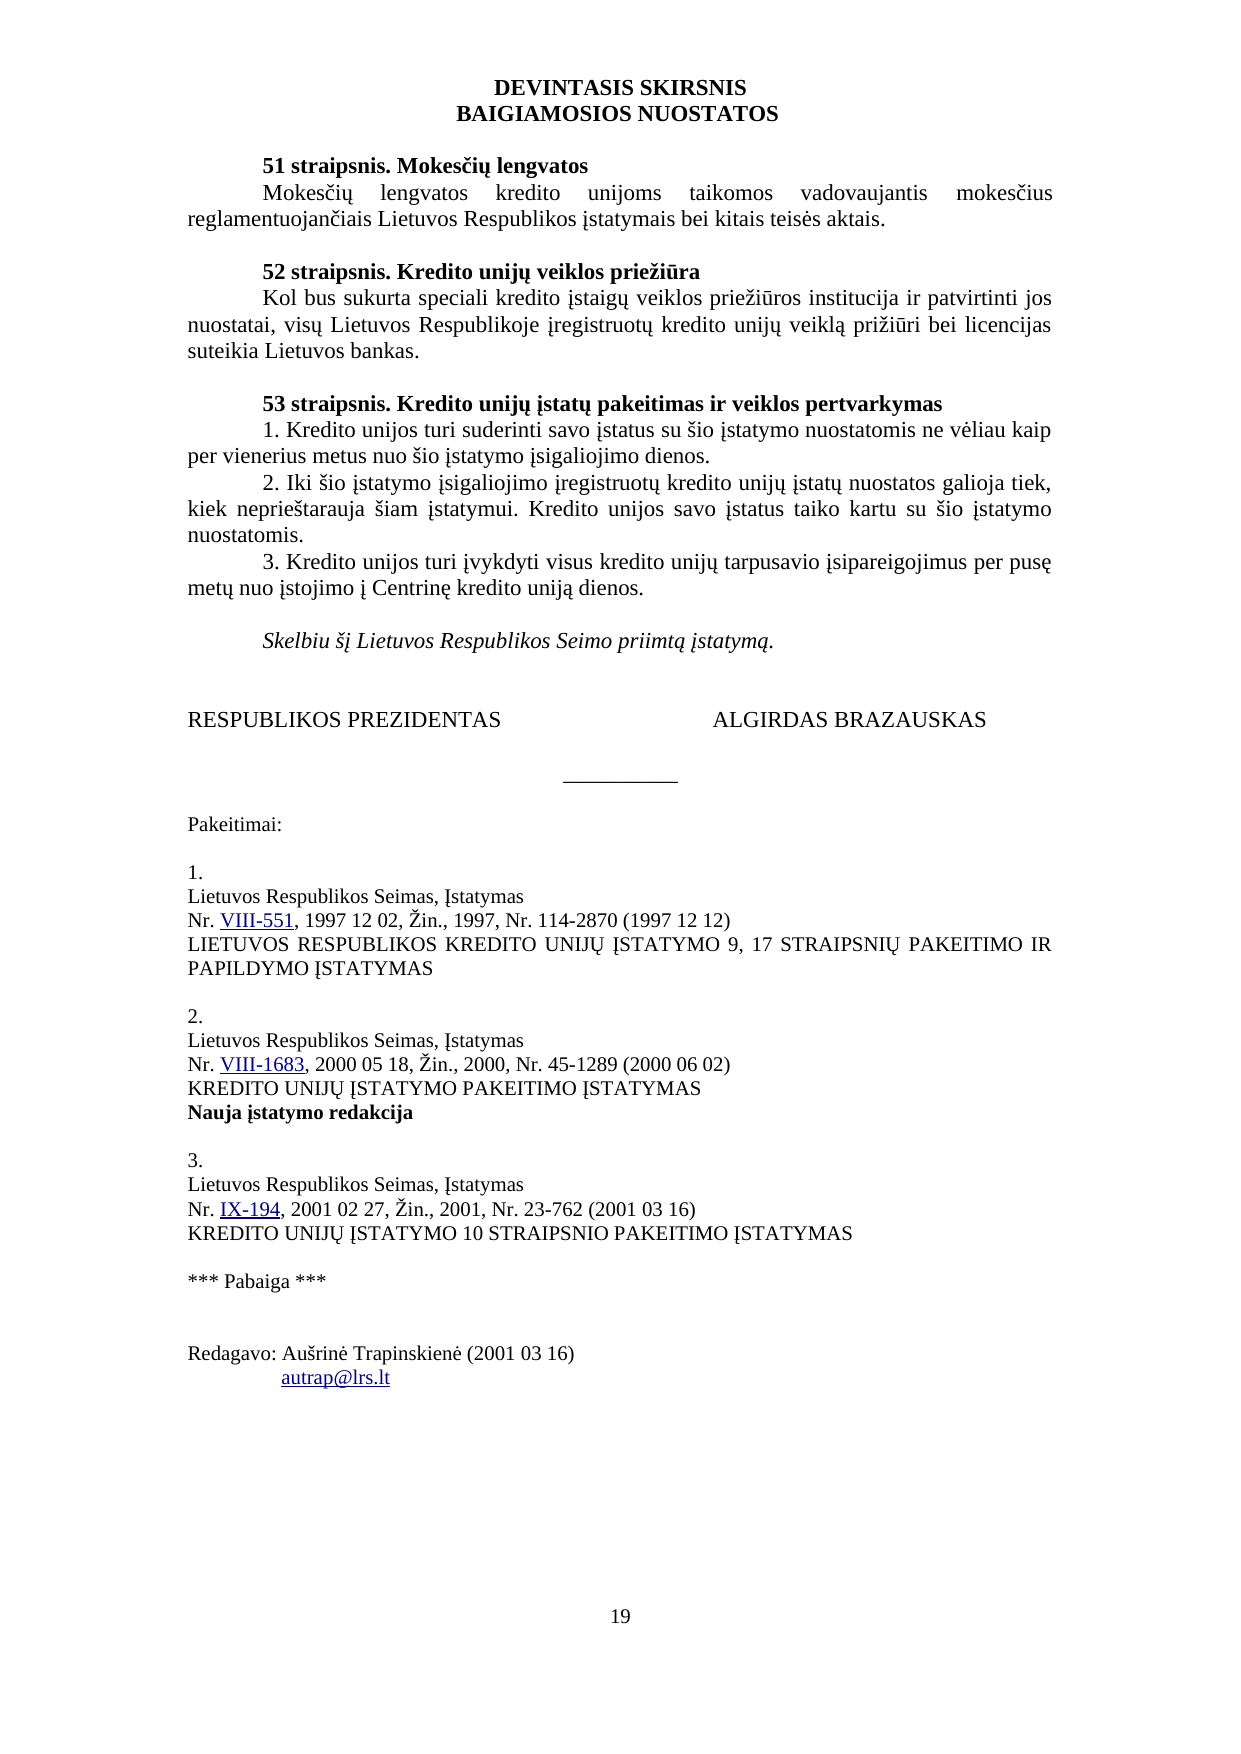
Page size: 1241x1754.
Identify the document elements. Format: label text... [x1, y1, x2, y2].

text Lietuvos Respublikos Seimas, Įstatymas [187, 1172, 1053, 1196]
text 52 straipsnis. Kredito unijų veiklos priežiūra [187, 258, 1053, 284]
text Kol bus sukurta speciali kredito įstaigų veiklos priežiūros institucija ir patvirtinti jos nuostatai, visų Lietuvos Respublikoje įregistruotų kredito unijų veiklą prižiūri bei licencijas suteikia Lietuvos bankas. [187, 284, 1053, 363]
text __________ [187, 759, 1053, 785]
text 1. Kredito unijos turi suderinti savo įstatus su šio įstatymo nuostatomis ne vėliau kaip per vienerius metus nuo šio įstatymo įsigaliojimo dienos. [187, 416, 1053, 469]
text Redagavo: Aušrinė Trapinskienė (2001 03 16) [187, 1341, 1053, 1365]
text Nr. VIII-551, 1997 12 02, Žin., 1997, Nr. 114-2870 (1997 12 12) [187, 908, 1053, 932]
text autrap@lrs.lt [187, 1365, 1053, 1389]
text LIETUVOS RESPUBLIKOS KREDITO UNIJŲ ĮSTATYMO 9, 17 STRAIPSNIŲ PAKEITIMO IR PAPILDYMO ĮSTATYMAS [187, 932, 1053, 980]
text *** Pabaiga *** [187, 1269, 1053, 1293]
text Lietuvos Respublikos Seimas, Įstatymas [187, 884, 1053, 908]
text Nr. VIII-1683, 2000 05 18, Žin., 2000, Nr. 45-1289 (2000 06 02) [187, 1052, 1053, 1076]
text 3. Kredito unijos turi įvykdyti visus kredito unijų tarpusavio įsipareigojimus per pusę metų nuo įstojimo į Centrinę kredito uniją dienos. [187, 548, 1053, 601]
text Lietuvos Respublikos Seimas, Įstatymas [187, 1028, 1053, 1052]
text Pakeitimai: [187, 811, 1053, 836]
text 2. [187, 1004, 1053, 1028]
text KREDITO UNIJŲ ĮSTATYMO PAKEITIMO ĮSTATYMAS [187, 1076, 1053, 1100]
text 51 straipsnis. Mokesčių lengvatos [187, 153, 1053, 179]
text 2. Iki šio įstatymo įsigaliojimo įregistruotų kredito unijų įstatų nuostatos galioja tiek, kiek neprieštarauja šiam įstatymui. Kredito unijos savo įstatus taiko kartu su šio įstatymo nuostatomis. [187, 469, 1053, 548]
text KREDITO UNIJŲ ĮSTATYMO 10 STRAIPSNIO PAKEITIMO ĮSTATYMAS [187, 1221, 1053, 1244]
text BAIGIAMOSIOS NUOSTATOS [187, 100, 1053, 126]
text 53 straipsnis. Kredito unijų įstatų pakeitimas ir veiklos pertvarkymas [187, 390, 1053, 416]
text Nr. IX-194, 2001 02 27, Žin., 2001, Nr. 23-762 (2001 03 16) [187, 1196, 1053, 1221]
text 3. [187, 1148, 1053, 1172]
text Mokesčių lengvatos kredito unijoms taikomos vadovaujantis mokesčius reglamentuojančiais Lietuvos Respublikos įstatymais bei kitais teisės aktais. [187, 179, 1053, 232]
text RESPUBLIKOS PREZIDENTAS ALGIRDAS BRAZAUSKAS [187, 706, 1053, 732]
subtitle DEVINTASIS skirsnis [187, 73, 1053, 100]
text 1. [187, 859, 1053, 884]
text Skelbiu šį Lietuvos Respublikos Seimo priimtą įstatymą. [187, 627, 1053, 653]
text Nauja įstatymo redakcija [187, 1100, 1053, 1124]
